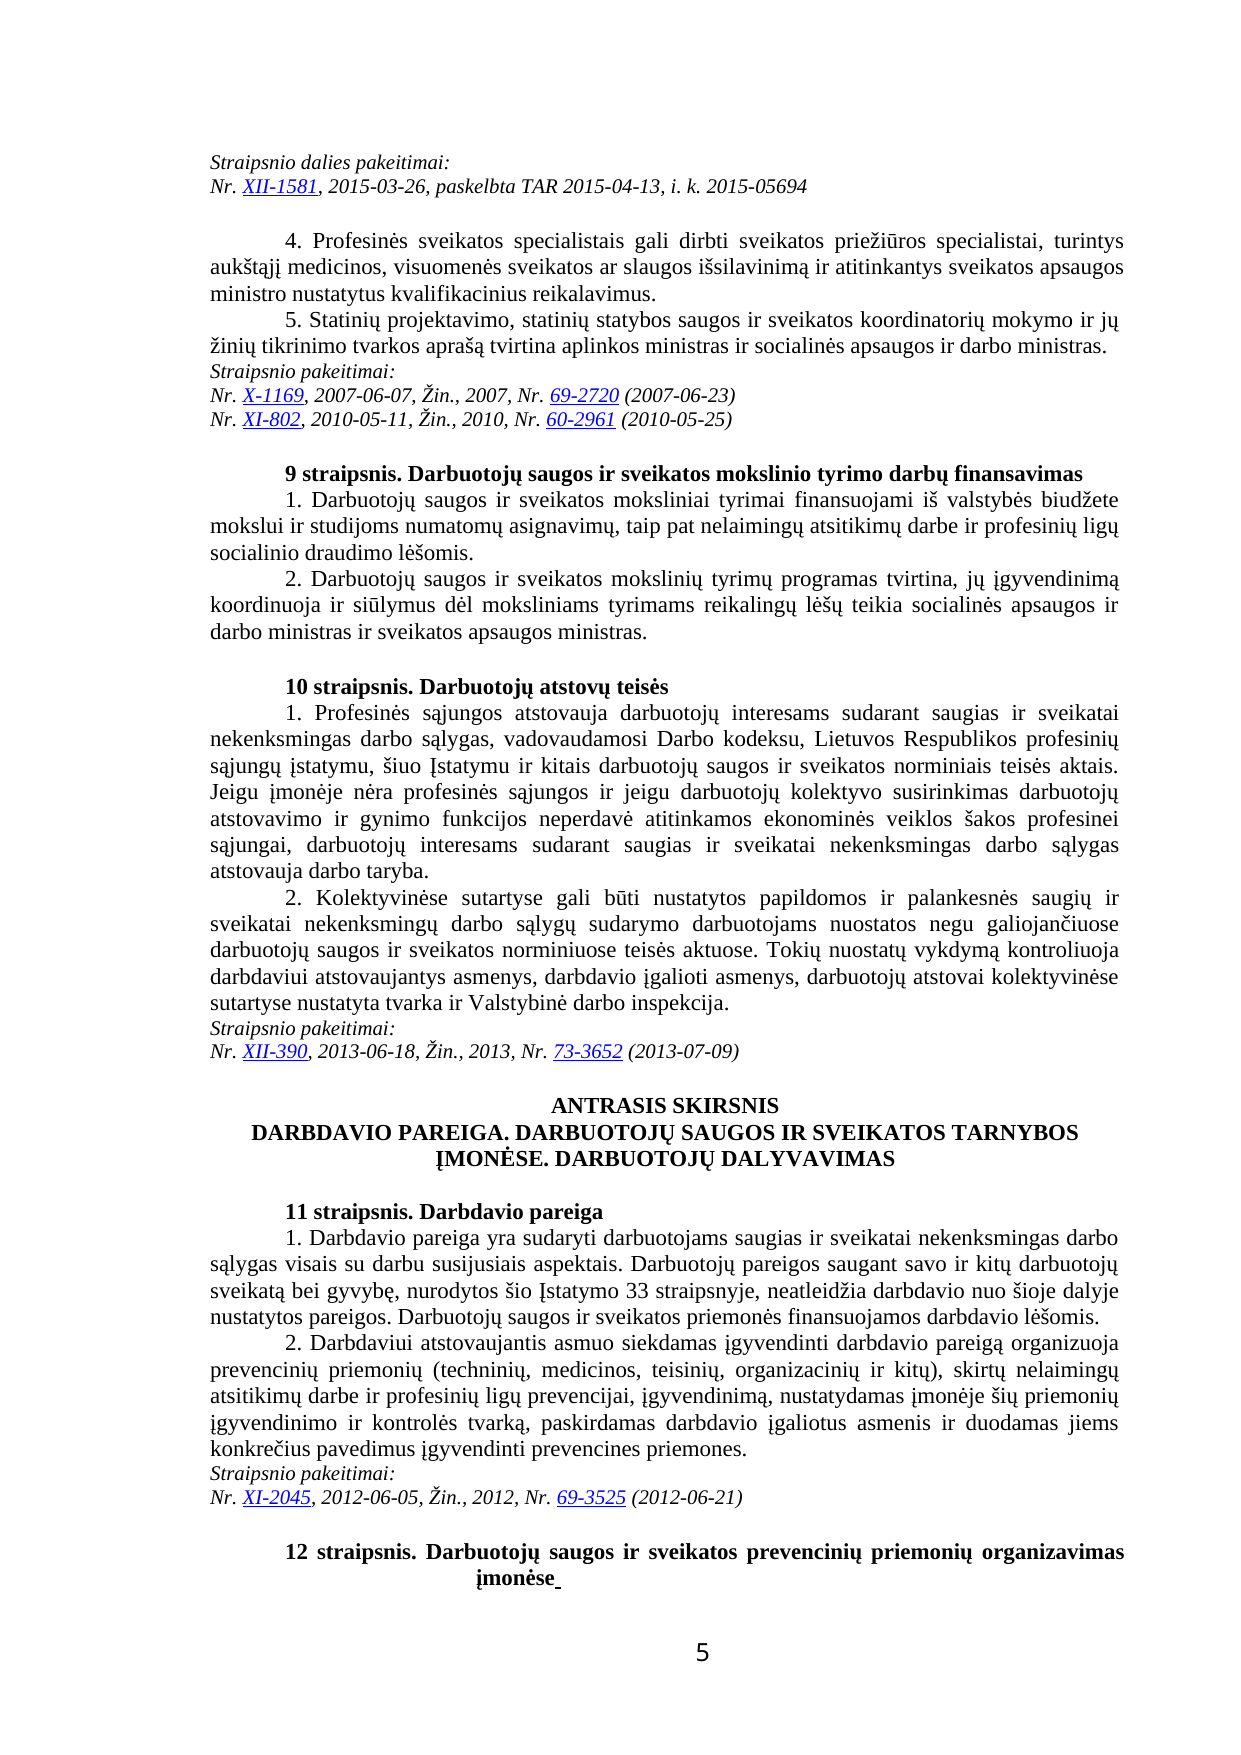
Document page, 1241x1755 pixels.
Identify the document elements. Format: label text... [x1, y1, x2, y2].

text 5. Statinių projektavimo, statinių statybos saugos ir sveikatos koordinatorių mokymo ir jų žinių tikrinimo tvarkos aprašą tvirtina aplinkos ministras ir socialinės apsaugos ir darbo ministras. [210, 306, 1120, 359]
text 1. Darbuotojų saugos ir sveikatos moksliniai tyrimai finansuojami iš valstybės biudžete mokslui ir studijoms numatomų asignavimų, taip pat nelaimingų atsitikimų darbe ir profesinių ligų socialinio draudimo lėšomis. [210, 486, 1120, 565]
text 1. Darbdavio pareiga yra sudaryti darbuotojams saugias ir sveikatai nekenksmingas darbo sąlygas visais su darbu susijusiais aspektais. Darbuotojų pareigos saugant savo ir kitų darbuotojų sveikatą bei gyvybę, nurodytos šio Įstatymo 33 straipsnyje, neatleidžia darbdavio nuo šioje dalyje nustatytos pareigos. Darbuotojų saugos ir sveikatos priemonės finansuojamos darbdavio lėšomis. [210, 1224, 1120, 1329]
text Nr. XII-1581, 2015-03-26, paskelbta TAR 2015-04-13, i. k. 2015-05694 [210, 174, 1120, 198]
text Straipsnio dalies pakeitimai: [210, 150, 1120, 174]
text 10 straipsnis. Darbuotojų atstovų teisės [210, 673, 1120, 699]
text Nr. X-1169, 2007-06-07, Žin., 2007, Nr. 69-2720 (2007-06-23) [210, 383, 1120, 407]
text Straipsnio pakeitimai: [210, 1015, 1120, 1039]
text Nr. XI-2045, 2012-06-05, Žin., 2012, Nr. 69-3525 (2012-06-21) [210, 1485, 1120, 1509]
text DARBDAVIO PAREIGA. DARBUOTOJŲ SAUGOS IR SVEIKATOS TARNYBOS ĮMONĖSE. DARBUOTOJŲ DALYVAVIMAS [210, 1119, 1120, 1171]
text 2. Kolektyvinėse sutartyse gali būti nustatytos papildomos ir palankesnės saugių ir sveikatai nekenksmingų darbo sąlygų sudarymo darbuotojams nuostatos negu galiojančiuose darbuotojų saugos ir sveikatos norminiuose teisės aktuose. Tokių nuostatų vykdymą kontroliuoja darbdaviui atstovaujantys asmenys, darbdavio įgalioti asmenys, darbuotojų atstovai kolektyvinėse sutartyse nustatyta tvarka ir Valstybinė darbo inspekcija. [210, 884, 1120, 1015]
text 1. Profesinės sąjungos atstovauja darbuotojų interesams sudarant saugias ir sveikatai nekenksmingas darbo sąlygas, vadovaudamosi Darbo kodeksu, Lietuvos Respublikos profesinių sąjungų įstatymu, šiuo Įstatymu ir kitais darbuotojų saugos ir sveikatos norminiais teisės aktais. Jeigu įmonėje nėra profesinės sąjungos ir jeigu darbuotojų kolektyvo susirinkimas darbuotojų atstovavimo ir gynimo funkcijos neperdavė atitinkamos ekonominės veiklos šakos profesinei sąjungai, darbuotojų interesams sudarant saugias ir sveikatai nekenksmingas darbo sąlygas atstovauja darbo taryba. [210, 699, 1120, 884]
text Nr. XI-802, 2010-05-11, Žin., 2010, Nr. 60-2961 (2010-05-25) [210, 407, 1120, 431]
text 12 straipsnis. Darbuotojų saugos ir sveikatos prevencinių priemonių organizavimas įmonėse [285, 1538, 1126, 1591]
text 9 straipsnis. Darbuotojų saugos ir sveikatos mokslinio tyrimo darbų finansavimas [285, 459, 1120, 486]
text Nr. XII-390, 2013-06-18, Žin., 2013, Nr. 73-3652 (2013-07-09) [210, 1039, 1120, 1063]
text 11 straipsnis. Darbdavio pareiga [210, 1198, 1120, 1224]
text Straipsnio pakeitimai: [210, 359, 1120, 383]
text 4. Profesinės sveikatos specialistais gali dirbti sveikatos priežiūros specialistai, turintys aukštąjį medicinos, visuomenės sveikatos ar slaugos išsilavinimą ir atitinkantys sveikatos apsaugos ministro nustatytus kvalifikacinius reikalavimus. [210, 227, 1126, 306]
text ANTRASIS SKIRSNIS [210, 1092, 1120, 1119]
text Straipsnio pakeitimai: [210, 1461, 1120, 1485]
text 2. Darbdaviui atstovaujantis asmuo siekdamas įgyvendinti darbdavio pareigą organizuoja prevencinių priemonių (techninių, medicinos, teisinių, organizacinių ir kitų), skirtų nelaimingų atsitikimų darbe ir profesinių ligų prevencijai, įgyvendinimą, nustatydamas įmonėje šių priemonių įgyvendinimo ir kontrolės tvarką, paskirdamas darbdavio įgaliotus asmenis ir duodamas jiems konkrečius pavedimus įgyvendinti prevencines priemones. [210, 1329, 1120, 1461]
text 2. Darbuotojų saugos ir sveikatos mokslinių tyrimų programas tvirtina, jų įgyvendinimą koordinuoja ir siūlymus dėl moksliniams tyrimams reikalingų lėšų teikia socialinės apsaugos ir darbo ministras ir sveikatos apsaugos ministras. [210, 565, 1120, 644]
